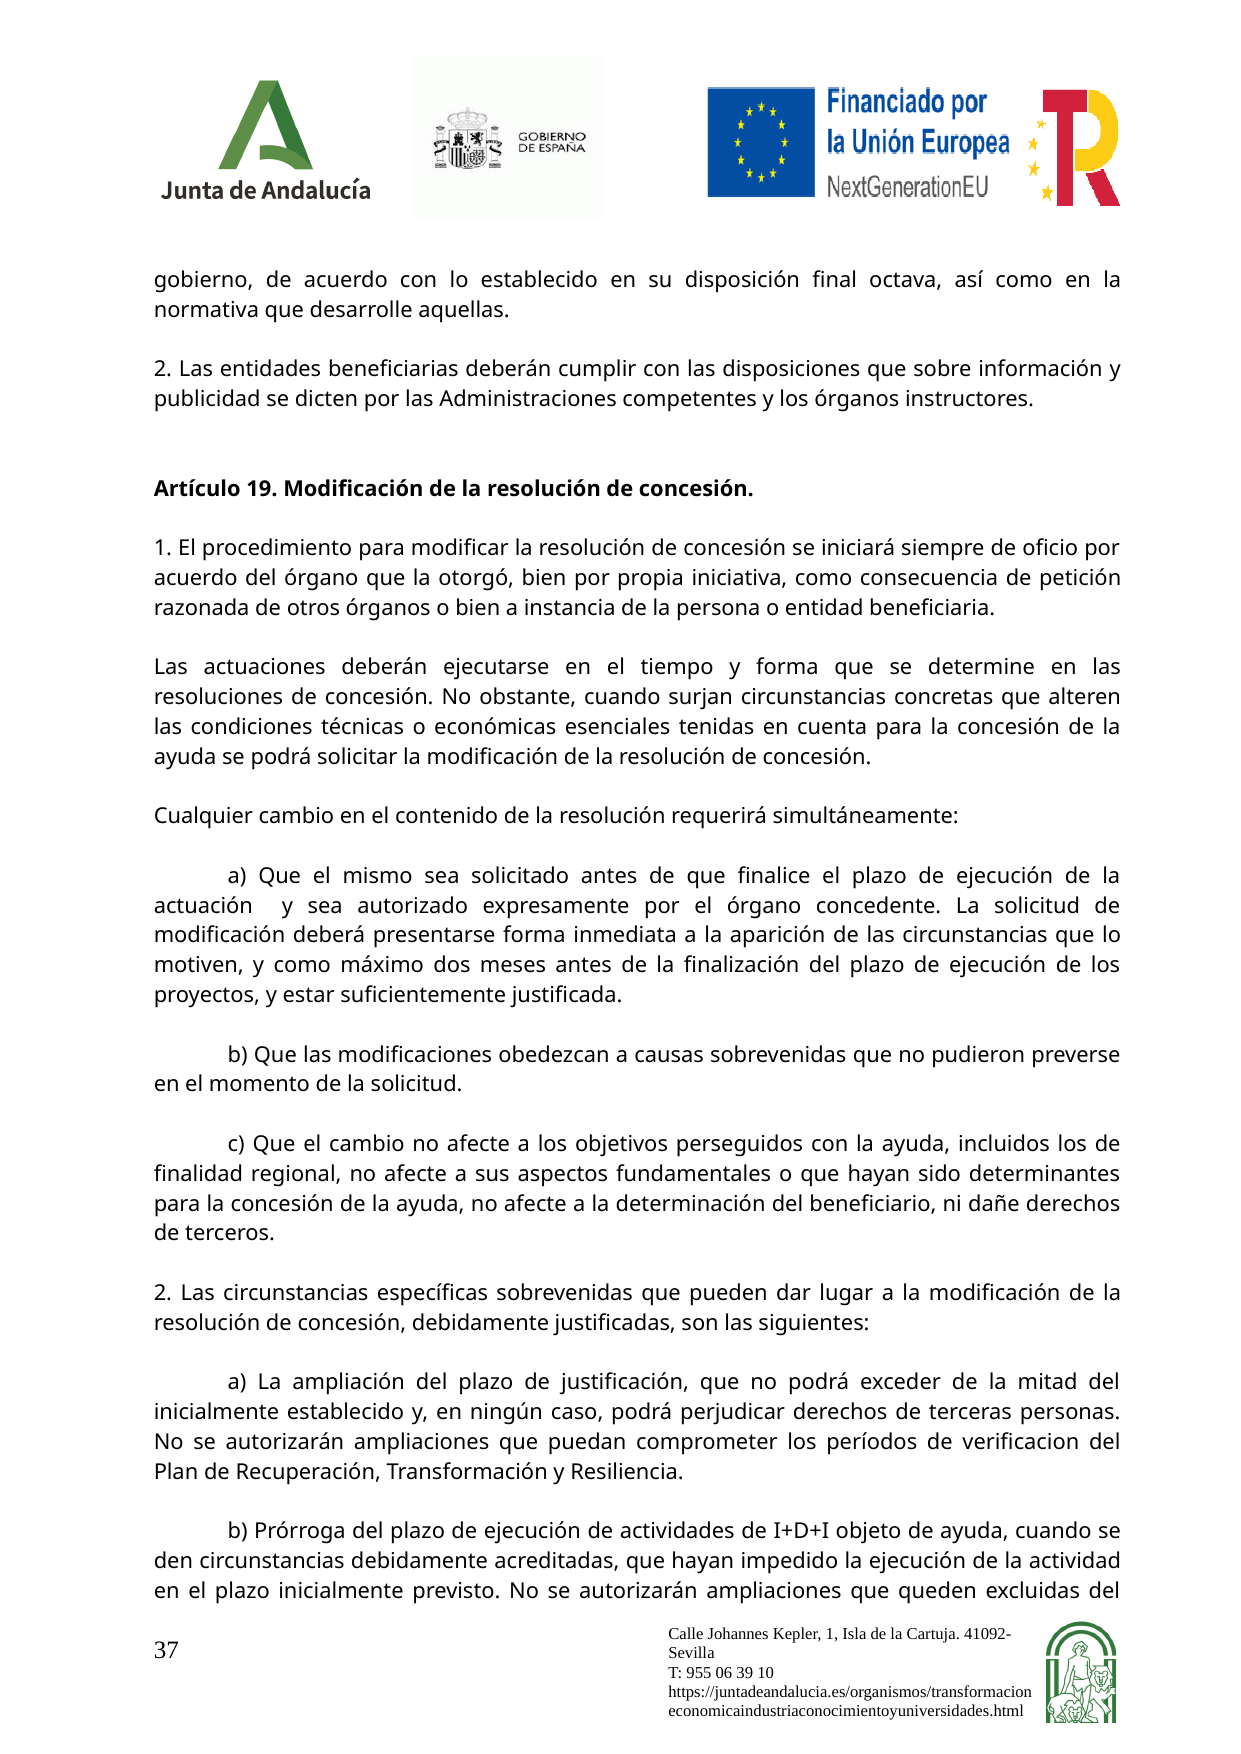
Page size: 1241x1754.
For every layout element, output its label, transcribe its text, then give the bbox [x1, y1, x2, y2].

text gobierno, de acuerdo con lo establecido en su disposición final octava, así como en la normativa que desarrolle aquellas. [153, 264, 1122, 324]
picture [413, 57, 603, 218]
text b) Que las modificaciones obedezcan a causas sobrevenidas que no pudieron preverse en el momento de la solicitud. [153, 1039, 1122, 1098]
text a) La ampliación del plazo de justificación, que no podrá exceder de la mitad del inicialmente establecido y, en ningún caso, podrá perjudicar derechos de terceras personas. No se autorizarán ampliaciones que puedan comprometer los períodos de verificacion del Plan de Recuperación, Transformación y Resiliencia. [153, 1366, 1122, 1486]
text b) Prórroga del plazo de ejecución de actividades de I+D+I objeto de ayuda, cuando se den circunstancias debidamente acreditadas, que hayan impedido la ejecución de la actividad en el plazo inicialmente previsto. No se autorizarán ampliaciones que queden excluidas del [153, 1515, 1122, 1605]
text a) Que el mismo sea solicitado antes de que finalice el plazo de ejecución de la actuación y sea autorizado expresamente por el órgano concedente. La solicitud de modificación deberá presentarse forma inmediata a la aparición de las circunstancias que lo motiven, y como máximo dos meses antes de la finalización del plazo de ejecución de los proyectos, y estar suficientemente justificada. [153, 860, 1122, 1009]
text Artículo 19. Modificación de la resolución de concesión. [153, 473, 1122, 502]
picture [141, 65, 390, 215]
picture [704, 84, 1124, 214]
picture [1045, 1620, 1117, 1724]
text Las actuaciones deberán ejecutarse en el tiempo y forma que se determine en las resoluciones de concesión. No obstante, cuando surjan circunstancias concretas que alteren las condiciones técnicas o económicas esenciales tenidas en cuenta para la concesión de la ayuda se podrá solicitar la modificación de la resolución de concesión. [153, 651, 1122, 771]
text 2. Las circunstancias específicas sobrevenidas que pueden dar lugar a la modificación de la resolución de concesión, debidamente justificadas, son las siguientes: [153, 1277, 1122, 1337]
text Cualquier cambio en el contenido de la resolución requerirá simultáneamente: [153, 800, 1122, 830]
text c) Que el cambio no afecte a los objetivos perseguidos con la ayuda, incluidos los de finalidad regional, no afecte a sus aspectos fundamentales o que hayan sido determinantes para la concesión de la ayuda, no afecte a la determinación del beneficiario, ni dañe derechos de terceros. [153, 1128, 1122, 1247]
text 1. El procedimiento para modificar la resolución de concesión se iniciará siempre de oficio por acuerdo del órgano que la otorgó, bien por propia iniciativa, como consecuencia de petición razonada de otros órganos o bien a instancia de la persona o entidad beneficiaria. [153, 532, 1122, 622]
text 2. Las entidades beneficiarias deberán cumplir con las disposiciones que sobre información y publicidad se dicten por las Administraciones competentes y los órganos instructores. [153, 353, 1122, 413]
